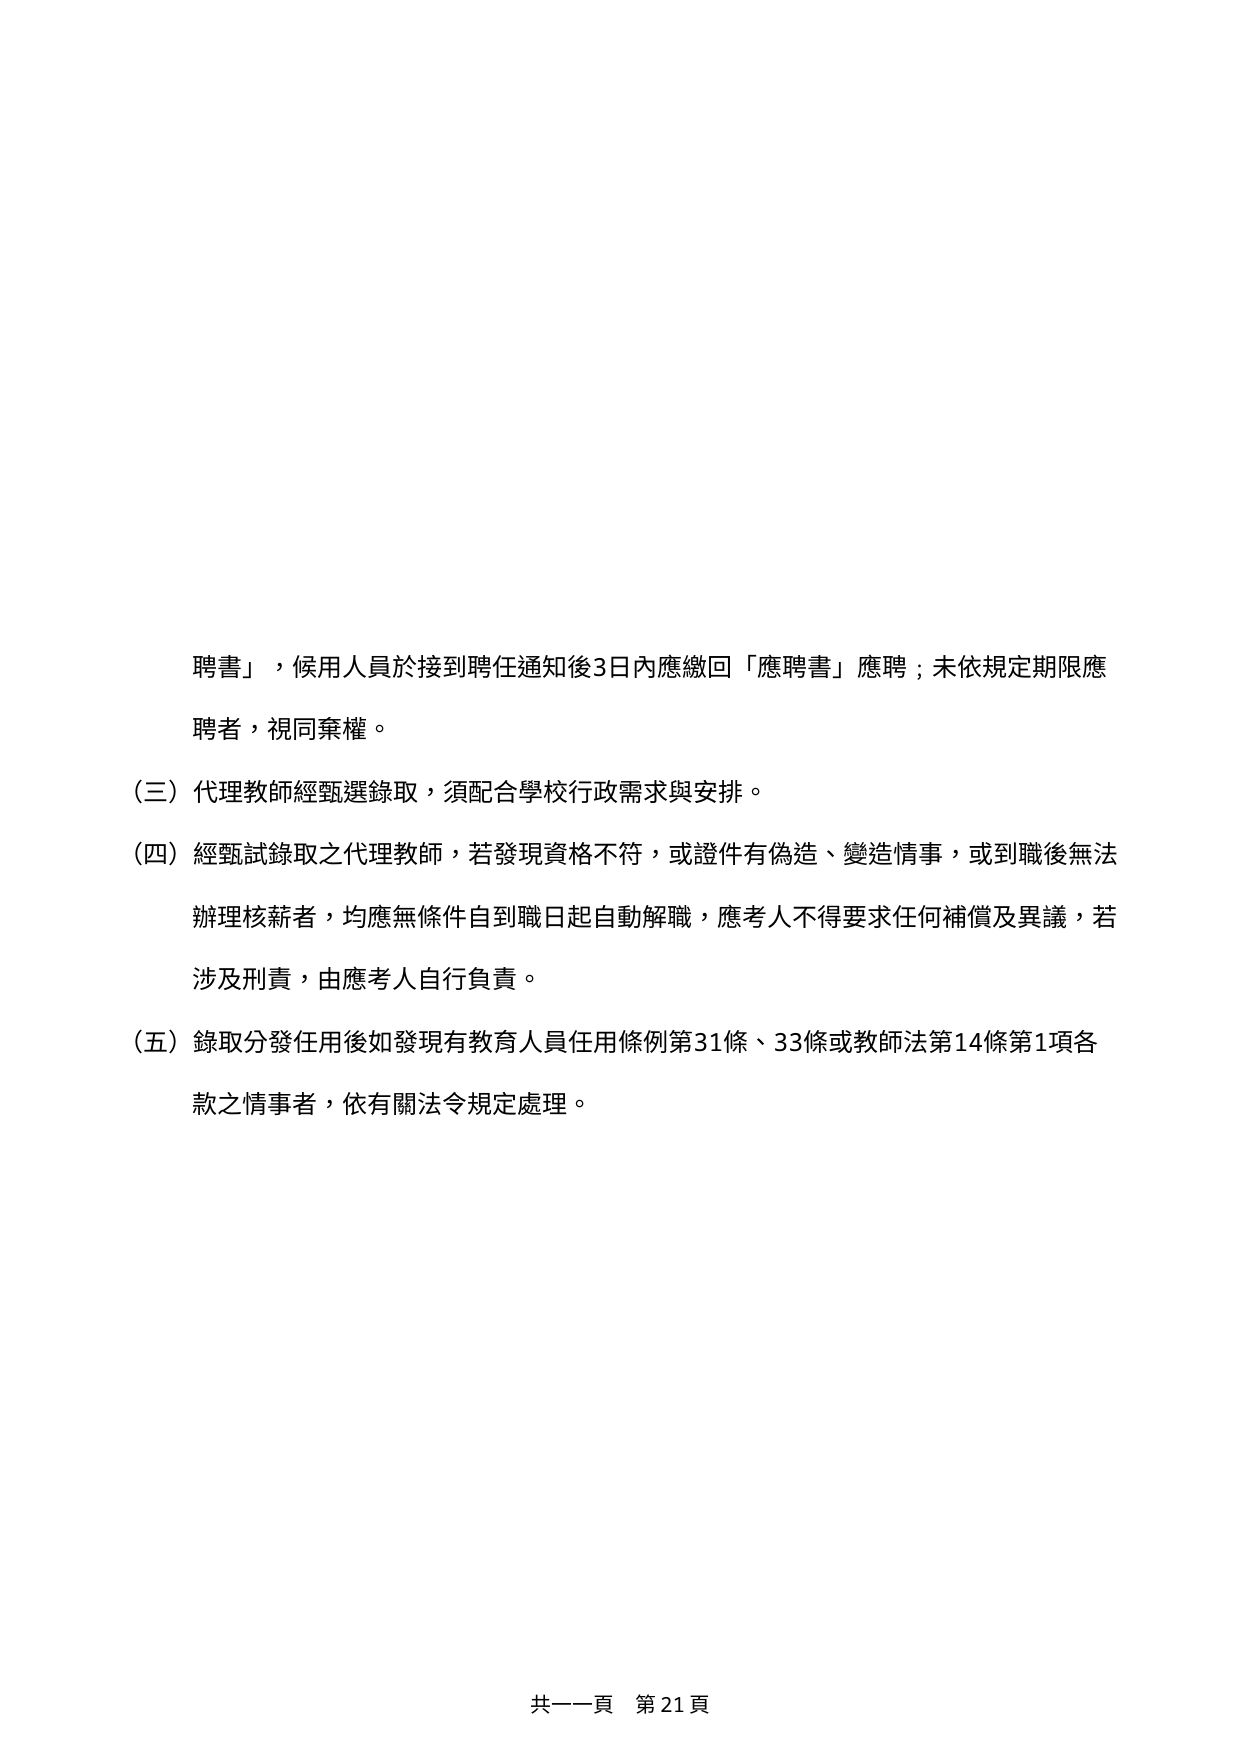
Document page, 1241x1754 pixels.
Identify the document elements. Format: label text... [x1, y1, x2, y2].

text （五）錄取分發任用後如發現有教育人員任用條例第31條、33條或教師法第14條第1項各款之情事者，依有關法令規定處理。 [118, 999, 1122, 1124]
text 聘書」，候用人員於接到聘任通知後3日內應繳回「應聘書」應聘﹔未依規定期限應聘者，視同棄權。 [118, 624, 1122, 749]
text （三）代理教師經甄選錄取，須配合學校行政需求與安排。 [118, 749, 1122, 811]
text （四）經甄試錄取之代理教師，若發現資格不符，或證件有偽造、變造情事，或到職後無法辦理核薪者，均應無條件自到職日起自動解職，應考人不得要求任何補償及異議，若涉及刑責，由應考人自行負責。 [118, 811, 1122, 999]
